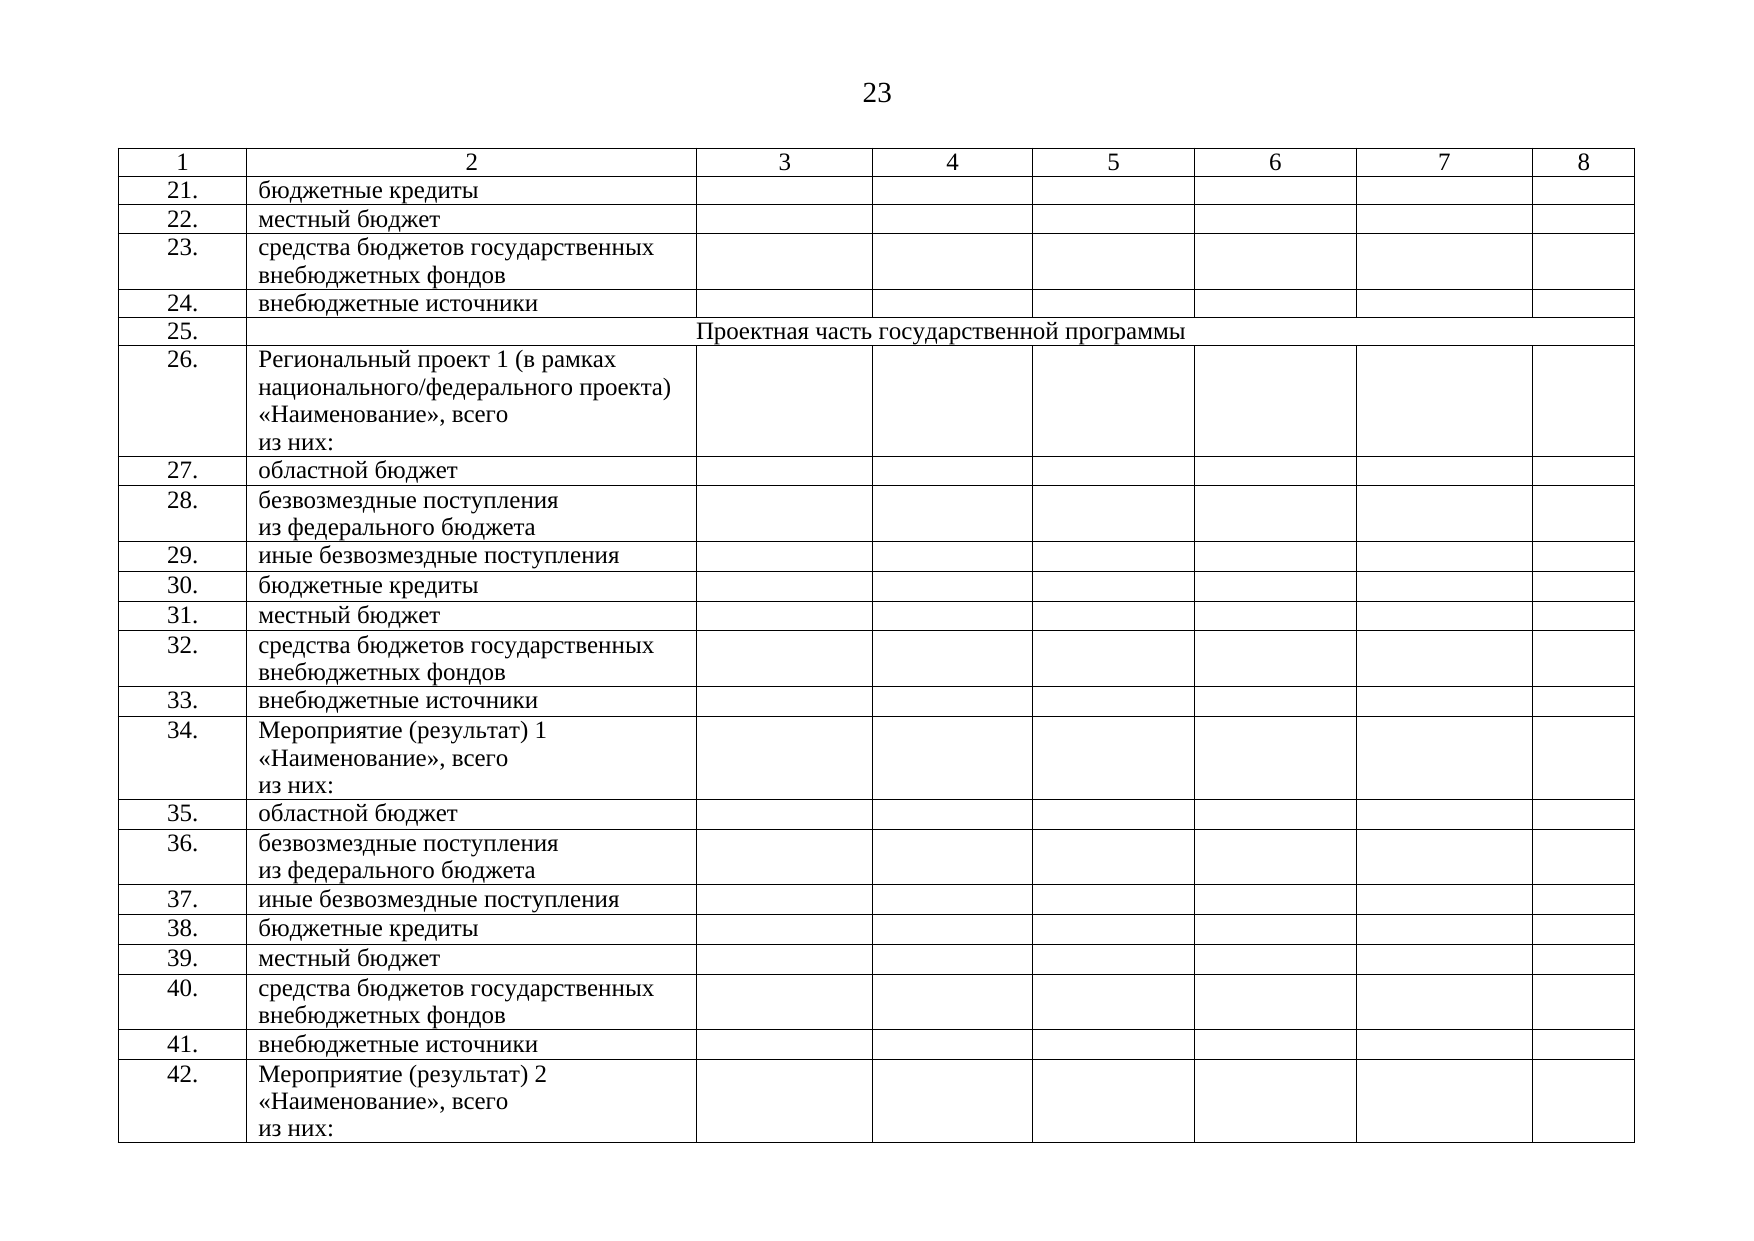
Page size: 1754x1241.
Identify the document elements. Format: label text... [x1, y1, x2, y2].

table_header 1 [119, 149, 246, 176]
table_cell [1195, 177, 1356, 204]
table_cell безвозмездные поступления из федерального бюджета [247, 486, 696, 541]
table_header 3 [697, 149, 872, 176]
table_cell [1195, 915, 1356, 944]
table_cell [1533, 800, 1634, 829]
table_cell [1357, 915, 1532, 944]
table_cell [1195, 1030, 1356, 1059]
table_cell [697, 945, 872, 974]
table_header 5 [1033, 149, 1194, 176]
table_cell [1195, 975, 1356, 1029]
table_cell [873, 486, 1032, 541]
table_cell [697, 687, 872, 716]
table_cell [1533, 915, 1634, 944]
table_cell [873, 975, 1032, 1029]
table_cell [1357, 800, 1532, 829]
table_cell [1033, 572, 1194, 601]
table_cell [1357, 885, 1532, 914]
table_cell бюджетные кредиты [247, 177, 696, 204]
table_cell средства бюджетов государственных внебюджетных фондов [247, 975, 696, 1029]
table_cell областной бюджет [247, 800, 696, 829]
table_cell 25. [119, 318, 246, 345]
table_cell [697, 602, 872, 630]
table_cell [697, 290, 872, 317]
table_cell бюджетные кредиты [247, 572, 696, 601]
table_cell [697, 542, 872, 571]
table_cell [1033, 975, 1194, 1029]
table_cell [1357, 1030, 1532, 1059]
table_cell Проектная часть государственной программы [247, 318, 1634, 345]
table_cell [1533, 945, 1634, 974]
table_cell [1533, 975, 1634, 1029]
table_cell 42. [119, 1060, 246, 1142]
table_cell 35. [119, 800, 246, 829]
table_cell [1195, 800, 1356, 829]
table_cell [1195, 205, 1356, 233]
table_cell [1357, 975, 1532, 1029]
table_cell Мероприятие (результат) 1 «Наименование», всего из них: [247, 717, 696, 799]
table_header 6 [1195, 149, 1356, 176]
table_cell [1533, 885, 1634, 914]
table_cell [873, 800, 1032, 829]
table_cell [697, 631, 872, 686]
table_cell [1533, 602, 1634, 630]
table_cell местный бюджет [247, 602, 696, 630]
table_cell 28. [119, 486, 246, 541]
table_cell [1033, 885, 1194, 914]
table_cell [873, 177, 1032, 204]
table_cell 23. [119, 234, 246, 288]
table_cell [1195, 542, 1356, 571]
table_cell 29. [119, 542, 246, 571]
table_cell [1033, 234, 1194, 288]
table_cell [1195, 457, 1356, 485]
table_cell 21. [119, 177, 246, 204]
table_cell [1195, 572, 1356, 601]
table_cell иные безвозмездные поступления [247, 542, 696, 571]
table_cell [697, 1060, 872, 1142]
table_header 7 [1357, 149, 1532, 176]
table_cell [1195, 602, 1356, 630]
table_cell [873, 830, 1032, 884]
table_cell [697, 717, 872, 799]
table_cell [1533, 457, 1634, 485]
table_cell [1033, 945, 1194, 974]
table_cell 37. [119, 885, 246, 914]
table_cell [1533, 346, 1634, 456]
table_header 4 [873, 149, 1032, 176]
table_cell безвозмездные поступления из федерального бюджета [247, 830, 696, 884]
table_cell [1357, 717, 1532, 799]
table_cell внебюджетные источники [247, 687, 696, 716]
table_cell [1033, 800, 1194, 829]
table_cell [873, 717, 1032, 799]
table_cell 30. [119, 572, 246, 601]
table_cell [1033, 1060, 1194, 1142]
table_cell [1195, 717, 1356, 799]
table_cell 34. [119, 717, 246, 799]
table_cell [1357, 457, 1532, 485]
table_cell [1357, 486, 1532, 541]
table_header 2 [247, 149, 696, 176]
table_cell [1195, 631, 1356, 686]
table_cell [1195, 1060, 1356, 1142]
table_cell [1357, 542, 1532, 571]
table_cell [1357, 572, 1532, 601]
table_cell 38. [119, 915, 246, 944]
table_cell [1033, 290, 1194, 317]
table_cell [1195, 346, 1356, 456]
table_cell [1533, 290, 1634, 317]
table_cell [697, 915, 872, 944]
table_cell 27. [119, 457, 246, 485]
table_cell 22. [119, 205, 246, 233]
table_cell [873, 346, 1032, 456]
table_cell местный бюджет [247, 205, 696, 233]
table_cell 31. [119, 602, 246, 630]
table_cell [873, 945, 1032, 974]
table_cell [873, 602, 1032, 630]
table_cell [1533, 177, 1634, 204]
table_cell [873, 205, 1032, 233]
table_cell [1357, 631, 1532, 686]
table_cell [1033, 687, 1194, 716]
table_cell средства бюджетов государственных внебюджетных фондов [247, 631, 696, 686]
table_cell [1033, 830, 1194, 884]
table_cell 41. [119, 1030, 246, 1059]
table_cell [1033, 1030, 1194, 1059]
table_cell бюджетные кредиты [247, 915, 696, 944]
table_cell [873, 572, 1032, 601]
table_cell [697, 830, 872, 884]
table_cell [1357, 290, 1532, 317]
table_cell [1033, 177, 1194, 204]
table_cell [1195, 290, 1356, 317]
table_cell Региональный проект 1 (в рамках национального/федерального проекта) «Наименование», всего из них: [247, 346, 696, 456]
table_cell 33. [119, 687, 246, 716]
table_cell [1195, 486, 1356, 541]
table_cell [1357, 602, 1532, 630]
table_cell [873, 915, 1032, 944]
table_cell [697, 800, 872, 829]
table_cell [1033, 602, 1194, 630]
table_cell [1533, 717, 1634, 799]
table_cell 32. [119, 631, 246, 686]
table_cell [1033, 486, 1194, 541]
table_cell [1357, 346, 1532, 456]
table_cell [1533, 542, 1634, 571]
table_cell [1533, 205, 1634, 233]
table_cell [1357, 177, 1532, 204]
table_cell [697, 486, 872, 541]
table_cell местный бюджет [247, 945, 696, 974]
table_cell [873, 457, 1032, 485]
table_cell 39. [119, 945, 246, 974]
table_cell [1033, 631, 1194, 686]
table_cell [697, 885, 872, 914]
table_cell [697, 1030, 872, 1059]
table_cell [873, 1030, 1032, 1059]
table_cell [873, 631, 1032, 686]
table_cell [1357, 234, 1532, 288]
table_cell [873, 687, 1032, 716]
table_cell [1533, 830, 1634, 884]
table_cell [697, 975, 872, 1029]
table_cell [1533, 486, 1634, 541]
table_cell [1033, 346, 1194, 456]
table_cell [873, 542, 1032, 571]
table_cell [1033, 915, 1194, 944]
table_cell 40. [119, 975, 246, 1029]
table_cell [1357, 687, 1532, 716]
table_cell 24. [119, 290, 246, 317]
table_cell [873, 885, 1032, 914]
table_cell [1195, 945, 1356, 974]
table_cell областной бюджет [247, 457, 696, 485]
table_cell [1533, 1030, 1634, 1059]
table_header 8 [1533, 149, 1634, 176]
table_cell [1357, 1060, 1532, 1142]
table_cell иные безвозмездные поступления [247, 885, 696, 914]
table_cell [697, 572, 872, 601]
table_cell [697, 346, 872, 456]
table_cell [873, 234, 1032, 288]
table_cell [1533, 234, 1634, 288]
table_cell [1533, 572, 1634, 601]
table_cell [1357, 830, 1532, 884]
table_cell [873, 1060, 1032, 1142]
table_cell [1033, 457, 1194, 485]
table_cell [697, 234, 872, 288]
table_cell [873, 290, 1032, 317]
table_cell [1357, 945, 1532, 974]
table_cell внебюджетные источники [247, 290, 696, 317]
table_cell 36. [119, 830, 246, 884]
table_cell внебюджетные источники [247, 1030, 696, 1059]
table_cell [1195, 234, 1356, 288]
table_cell 26. [119, 346, 246, 456]
table_cell средства бюджетов государственных внебюджетных фондов [247, 234, 696, 288]
table_cell [697, 457, 872, 485]
table_cell [697, 205, 872, 233]
table_cell [1533, 631, 1634, 686]
table_cell [1195, 885, 1356, 914]
table_cell [1357, 205, 1532, 233]
table_cell [1033, 542, 1194, 571]
table_cell [1533, 1060, 1634, 1142]
table_cell [1533, 687, 1634, 716]
table_cell [1033, 205, 1194, 233]
table_cell [697, 177, 872, 204]
table_cell Мероприятие (результат) 2 «Наименование», всего из них: [247, 1060, 696, 1142]
table_cell [1195, 687, 1356, 716]
table_cell [1195, 830, 1356, 884]
table_cell [1033, 717, 1194, 799]
